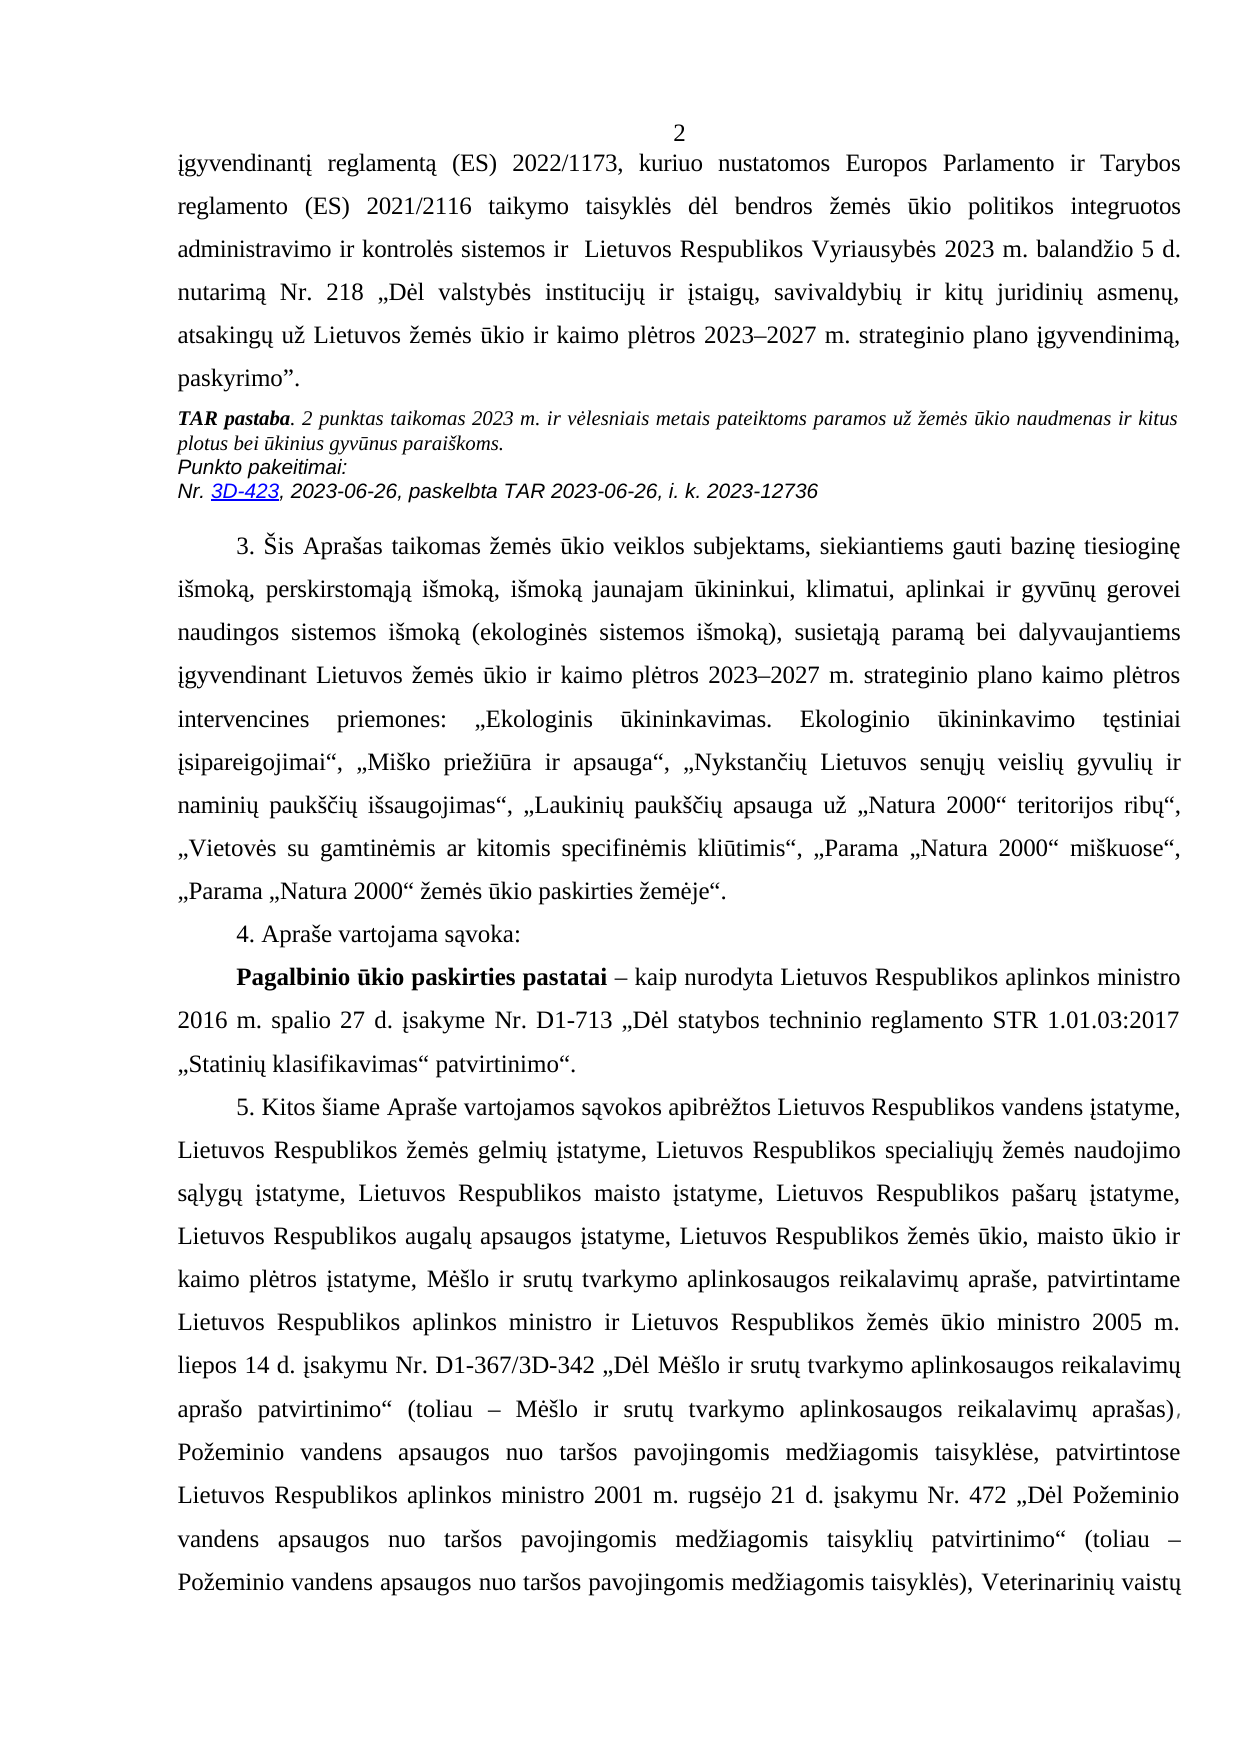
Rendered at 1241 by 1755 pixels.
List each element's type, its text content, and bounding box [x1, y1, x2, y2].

text įgyvendinantį reglamentą (ES) 2022/1173, kuriuo nustatomos Europos Parlamento ir Tarybos reglamento (ES) 2021/2116 taikymo taisyklės dėl bendros žemės ūkio politikos integruotos administravimo ir kontrolės sistemos ir Lietuvos Respublikos Vyriausybės 2023 m. balandžio 5 d. nutarimą Nr. 218 „Dėl valstybės institucijų ir įstaigų, savivaldybių ir kitų juridinių asmenų, atsakingų už Lietuvos žemės ūkio ir kaimo plėtros 2023–2027 m. strateginio plano įgyvendinimą, paskyrimo”. [177, 148, 1181, 392]
text 3. Šis Aprašas taikomas žemės ūkio veiklos subjektams, siekiantiems gauti bazinę tiesioginę išmoką, perskirstomąją išmoką, išmoką jaunajam ūkininkui, klimatui, aplinkai ir gyvūnų gerovei naudingos sistemos išmoką (ekologinės sistemos išmoką), susietąją paramą bei dalyvaujantiems įgyvendinant Lietuvos žemės ūkio ir kaimo plėtros 2023–2027 m. strateginio plano kaimo plėtros intervencines priemones: „Ekologinis ūkininkavimas. Ekologinio ūkininkavimo tęstiniai įsipareigojimai“, „Miško priežiūra ir apsauga“, „Nykstančių Lietuvos senųjų veislių gyvulių ir naminių paukščių išsaugojimas“, „Laukinių paukščių apsauga už „Natura 2000“ teritorijos ribų“, „Vietovės su gamtinėmis ar kitomis specifinėmis kliūtimis“, „Parama „Natura 2000“ miškuose“, „Parama „Natura 2000“ žemės ūkio paskirties žemėje“. [177, 531, 1181, 905]
text Punkto pakeitimai: [177, 454, 1181, 478]
text Pagalbinio ūkio paskirties pastatai – kaip nurodyta Lietuvos Respublikos aplinkos ministro 2016 m. spalio 27 d. įsakyme Nr. D1-713 „Dėl statybos techninio reglamento STR 1.01.03:2017 „Statinių klasifikavimas“ patvirtinimo“. [177, 962, 1181, 1077]
text 4. Apraše vartojama sąvoka: [177, 919, 1181, 948]
text TAR pastaba. 2 punktas taikomas 2023 m. ir vėlesniais metais pateiktoms paramos už žemės ūkio naudmenas ir kitus plotus bei ūkinius gyvūnus paraiškoms. [177, 406, 1181, 454]
text Nr. 3D-423, 2023-06-26, paskelbta TAR 2023-06-26, i. k. 2023-12736 [177, 478, 1181, 502]
text 5. Kitos šiame Apraše vartojamos sąvokos apibrėžtos Lietuvos Respublikos vandens įstatyme, Lietuvos Respublikos žemės gelmių įstatyme, Lietuvos Respublikos specialiųjų žemės naudojimo sąlygų įstatyme, Lietuvos Respublikos maisto įstatyme, Lietuvos Respublikos pašarų įstatyme, Lietuvos Respublikos augalų apsaugos įstatyme, Lietuvos Respublikos žemės ūkio, maisto ūkio ir kaimo plėtros įstatyme, Mėšlo ir srutų tvarkymo aplinkosaugos reikalavimų apraše, patvirtintame Lietuvos Respublikos aplinkos ministro ir Lietuvos Respublikos žemės ūkio ministro 2005 m. liepos 14 d. įsakymu Nr. D1-367/3D-342 „Dėl Mėšlo ir srutų tvarkymo aplinkosaugos reikalavimų aprašo patvirtinimo“ (toliau – Mėšlo ir srutų tvarkymo aplinkosaugos reikalavimų aprašas), Požeminio vandens apsaugos nuo taršos pavojingomis medžiagomis taisyklėse, patvirtintose Lietuvos Respublikos aplinkos ministro 2001 m. rugsėjo 21 d. įsakymu Nr. 472 „Dėl Požeminio vandens apsaugos nuo taršos pavojingomis medžiagomis taisyklių patvirtinimo“ (toliau – Požeminio vandens apsaugos nuo taršos pavojingomis medžiagomis taisyklės), Veterinarinių vaistų [177, 1092, 1181, 1596]
